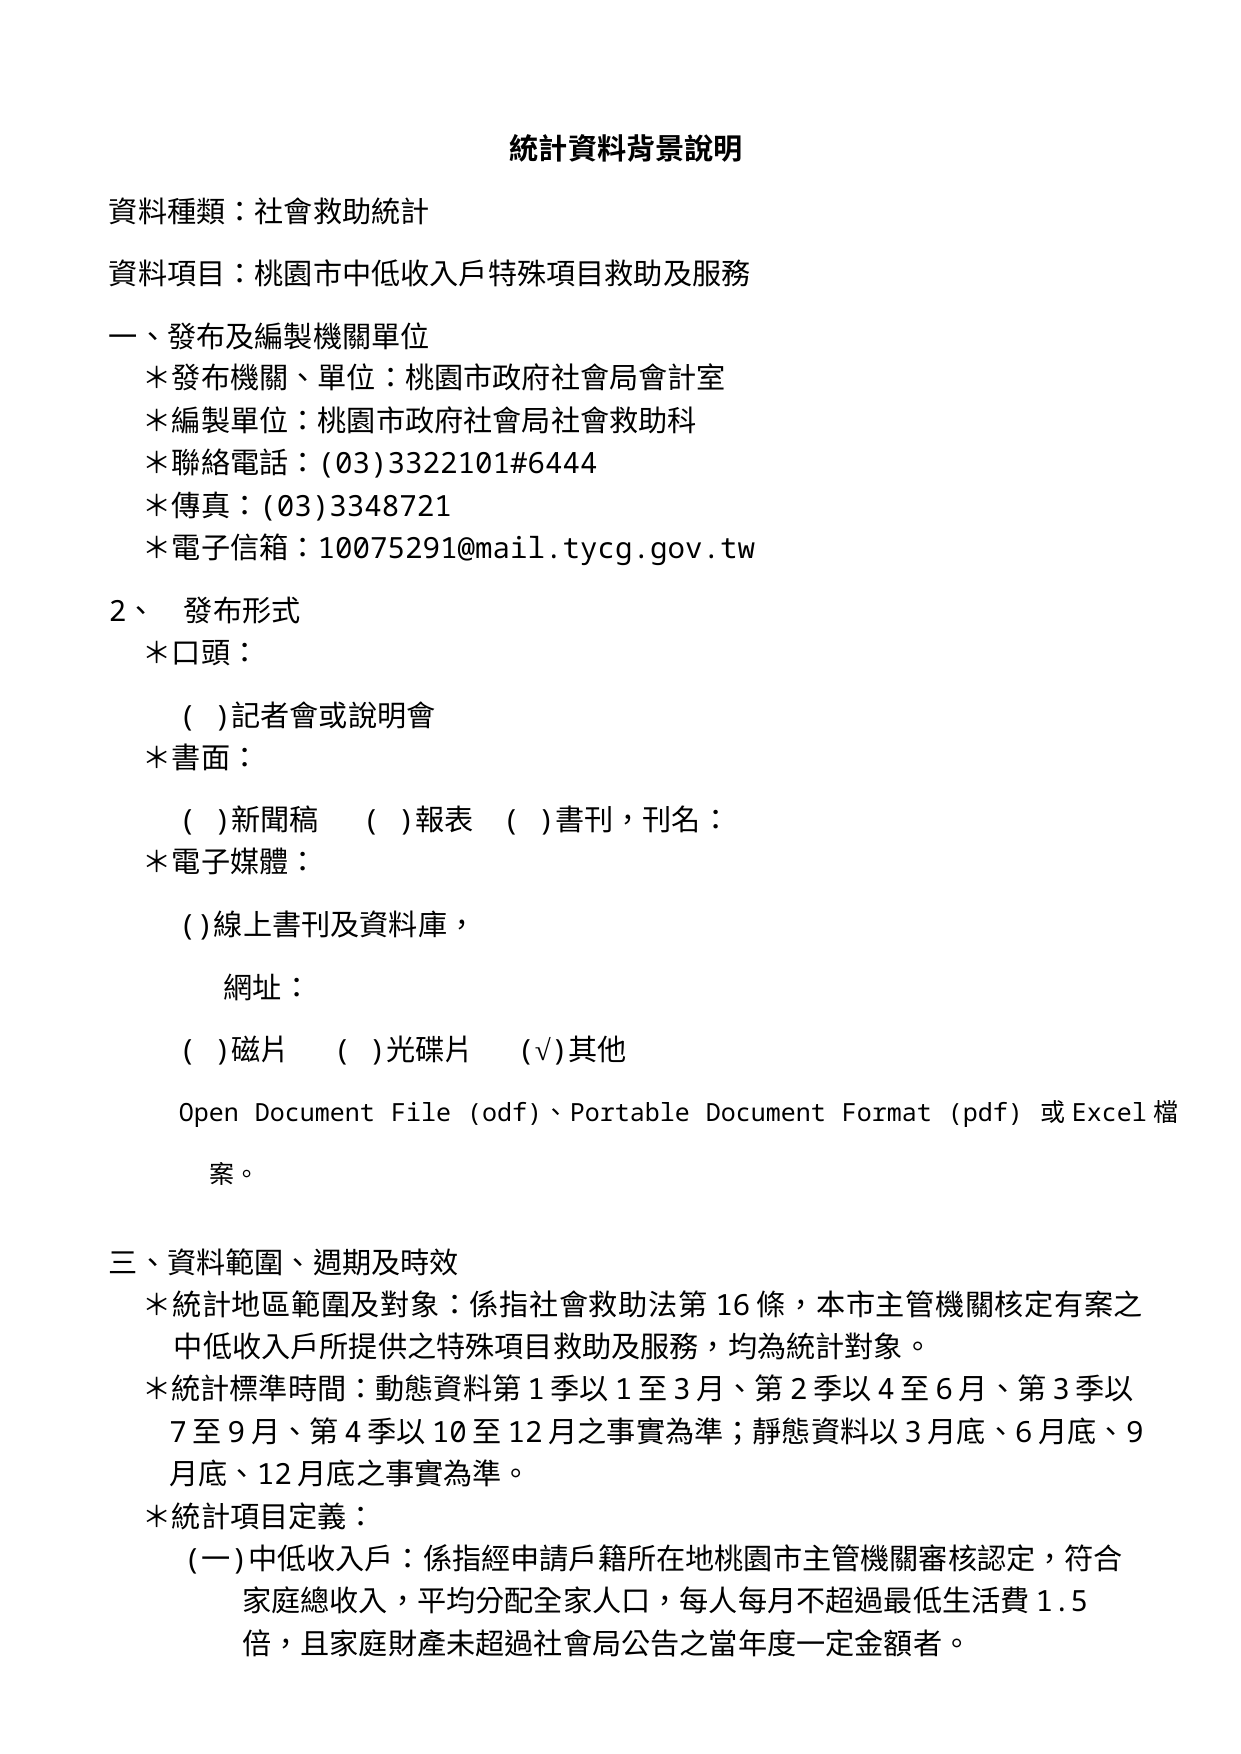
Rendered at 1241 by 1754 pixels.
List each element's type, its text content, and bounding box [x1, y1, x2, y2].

table_header 統計資料背景說明 資料種類：社會救助統計 資料項目：桃園市中低收入戶特殊項目救助及服務 一、發布及編製機關單位 ＊發布機關、單位：桃園市政府社會局會計室 ＊編製單位：桃園市政府社會局社會救助科 ＊聯絡電話：(03)3322101#6444 ＊傳真：(03)3348721 ＊電子信箱：10075291@mail.tycg.gov.tw 發布形式 ＊口頭： ( )記者會或說明會 ＊書面： ( )新聞稿 ( )報表 ( )書刊，刊名： ＊電子媒體： ()線上書刊及資料庫， 網址： ( )磁片 ( )光碟片 (√)其他 Open Document File (odf)、Portable Document Format (pdf) 或Excel檔案。 三、資料範圍、週期及時效 ＊統計地區範圍及對象：係指社會救助法第16條，本市主管機關核定有案之中低收入戶所提供之特殊項目救助及服務，均為統計對象。 ＊統計標準時間：動態資料第1季以1至3月、第2季以4至6月、第3季以7至9月、第4季以10至12月之事實為準；靜態資料以3月底、6月底、9月底、12月底之事實為準。 ＊統計項目定義： (一)中低收入戶：係指經申請戶籍所在地桃園市主管機關審核認定，符合家庭總收入，平均分配全家人口，每人每月不超過最低生活費1.5倍，且家庭財產未超過社會局公告之當年度一定金額者。 (二)產婦及嬰兒營養補助：指地方政府發給中低收入戶孕產婦及嬰幼兒經 診斷或評估認為需要營養補充者之補助。 (三)托兒補助：指本府發給中低收入戶將幼兒送托參與公辦、準公共化托育、合格之居家托育人員費用補助。 (四)教育補助：指本府發給中低收入戶就學教育相關費用(除交通費外)之 補助。 (五)租金補助：指本府發給中低收入戶無自有房屋者之租屋補助。 (六)房屋修繕補助：指本府發給中低收入戶房屋修繕之補助。 (七)喪葬補助：指本府發給中低收入戶殮葬事宜喪葬補助。 (八)生育補助：指本府發給中低收入戶產婦生育之補貼。 (九)就學交通補助：指本府發給中低收入戶就學交通之補助。 (十)特殊項目救助及服務：依各縣市推動項目補助標準，房屋修繕補助係以每戶每季之方式計算；其他必要救助及服務請註明項目名稱或予必要之說明。 ＊統計單位：元、人次、人數。 ＊統計分類：依中低收入戶「產婦及嬰兒營養補助」、「托兒補助」、「教育補助」、「租金補助」、「房屋修繕補助」、「喪葬補助」、「生育補助」、「就學交通補助」及「其他必要之救助及服務」分。 ＊發布週期(指資料編製或產生之頻率，如月、季、年等)：季。 ＊時效(指統計標準時間至資料發布時間之間隔時間)：25日。 ＊資料變革：無。 四、公開資料發布訊息 ＊預告發布日期(含預告方式及週期)：每季終了後25日(遇假日順延)以報表、網際網路發布。 ＊同步發送單位(說明資料發布時同步發送之單位或可同步查得該資料之網址)：衛生福利部統計處、桃園市政府主計處。 五、資料品質 ＊統計指標編製方法與資料來源說明：依據各公所低收入戶之實際申請狀況及各公所實施照顧低收入戶工作之情況，經審核登記，於每季結束，復加本府之實施照顧狀況加以彙編。 ＊統計資料交叉查核及確保資料合理性之機制(說明各項資料之相互關係及不同資料來源之相關統計差異性)： (一)各項中低收入戶特殊項目救助及服務(金額)總計＝產婦及嬰兒營養補助(金額)＋托兒補助(金額)＋教育補助(金額)＋租金補助(金額)＋房屋修繕補助(金額)＋喪葬補助(金額)＋生育補助(金額)＋就學交通補助(金額)＋其他必要之救助及服務(金額)。 六、須注意及預定改變之事項(說明預定修正之資料、定義、統計方法等及其修正原因)：無。 七、其他事項：無。 [98, 105, 1155, 1662]
